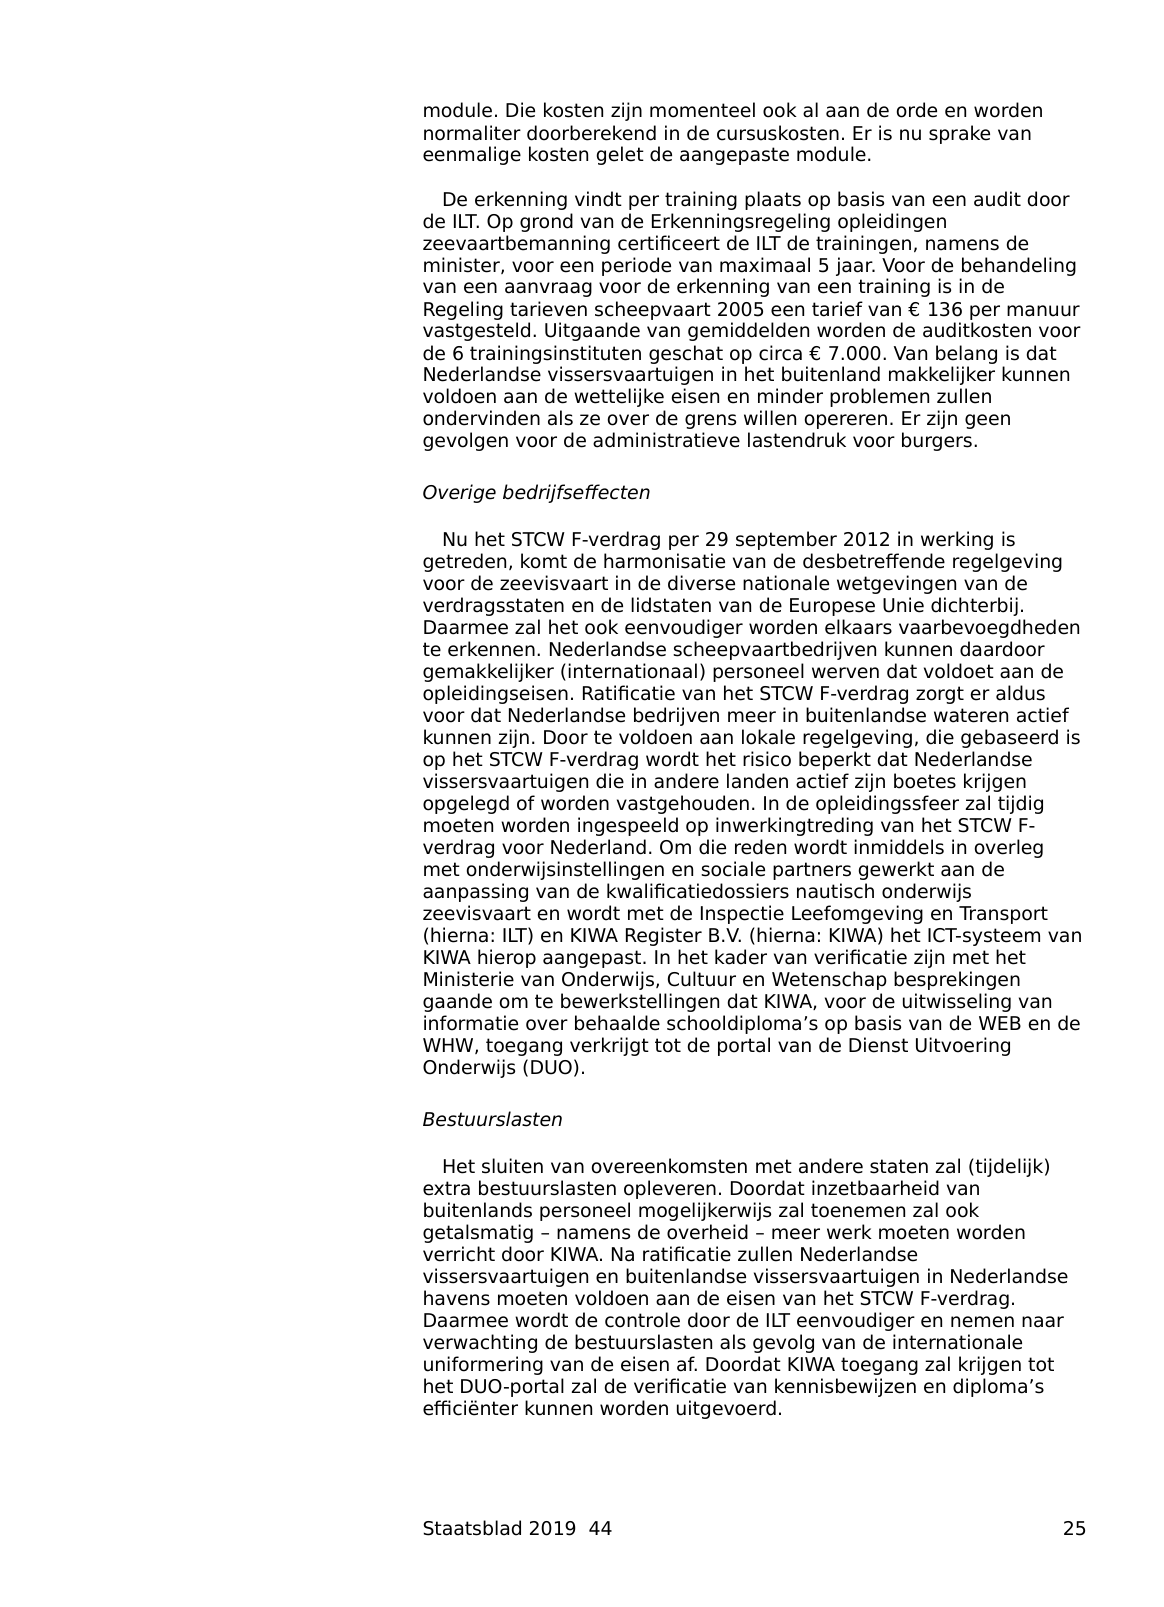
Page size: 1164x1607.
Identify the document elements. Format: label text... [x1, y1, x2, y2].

text De erkenning vindt per training plaats op basis van een audit door de ILT. Op grond van de Erkenningsregeling opleidingen zeevaartbemanning certificeert de ILT de trainingen, namens de minister, voor een periode van maximaal 5 jaar. Voor de behandeling van een aanvraag voor de erkenning van een training is in de Regeling tarieven scheepvaart 2005 een tarief van € 136 per manuur vastgesteld. Uitgaande van gemiddelden worden de auditkosten voor de 6 trainingsinstituten geschat op circa € 7.000. Van belang is dat Nederlandse vissersvaartuigen in het buitenland makkelijker kunnen voldoen aan de wettelijke eisen en minder problemen zullen ondervinden als ze over de grens willen opereren. Er zijn geen gevolgen voor de administratieve lastendruk voor burgers. [422, 188, 1087, 452]
subtitle Overige bedrijfseffecten [422, 482, 1087, 504]
subtitle Bestuurslasten [422, 1109, 1087, 1131]
text module. Die kosten zijn momenteel ook al aan de orde en worden normaliter doorberekend in de cursuskosten. Er is nu sprake van eenmalige kosten gelet de aangepaste module. [422, 100, 1087, 166]
text Het sluiten van overeenkomsten met andere staten zal (tijdelijk) extra bestuurslasten opleveren. Doordat inzetbaarheid van buitenlands personeel mogelijkerwijs zal toenemen zal ook getalsmatig – namens de overheid – meer werk moeten worden verricht door KIWA. Na ratificatie zullen Nederlandse vissersvaartuigen en buitenlandse vissersvaartuigen in Nederlandse havens moeten voldoen aan de eisen van het STCW F-verdrag. Daarmee wordt de controle door de ILT eenvoudiger en nemen naar verwachting de bestuurslasten als gevolg van de internationale uniformering van de eisen af. Doordat KIWA toegang zal krijgen tot het DUO-portal zal de verificatie van kennisbewijzen en diploma’s efficiënter kunnen worden uitgevoerd. [422, 1156, 1087, 1419]
text Nu het STCW F-verdrag per 29 september 2012 in werking is getreden, komt de harmonisatie van de desbetreffende regelgeving voor de zeevisvaart in de diverse nationale wetgevingen van de verdragsstaten en de lidstaten van de Europese Unie dichterbij. Daarmee zal het ook eenvoudiger worden elkaars vaarbevoegdheden te erkennen. Nederlandse scheepvaartbedrijven kunnen daardoor gemakkelijker (internationaal) personeel werven dat voldoet aan de opleidingseisen. Ratificatie van het STCW F-verdrag zorgt er aldus voor dat Nederlandse bedrijven meer in buitenlandse wateren actief kunnen zijn. Door te voldoen aan lokale regelgeving, die gebaseerd is op het STCW F-verdrag wordt het risico beperkt dat Nederlandse vissersvaartuigen die in andere landen actief zijn boetes krijgen opgelegd of worden vastgehouden. In de opleidingssfeer zal tijdig moeten worden ingespeeld op inwerkingtreding van het STCW F-verdrag voor Nederland. Om die reden wordt inmiddels in overleg met onderwijsinstellingen en sociale partners gewerkt aan de aanpassing van de kwalificatiedossiers nautisch onderwijs zeevisvaart en wordt met de Inspectie Leefomgeving en Transport (hierna: ILT) en KIWA Register B.V. (hierna: KIWA) het ICT-systeem van KIWA hierop aangepast. In het kader van verificatie zijn met het Ministerie van Onderwijs, Cultuur en Wetenschap besprekingen gaande om te bewerkstellingen dat KIWA, voor de uitwisseling van informatie over behaalde schooldiploma’s op basis van de WEB en de WHW, toegang verkrijgt tot de portal van de Dienst Uitvoering Onderwijs (DUO). [422, 529, 1087, 1079]
